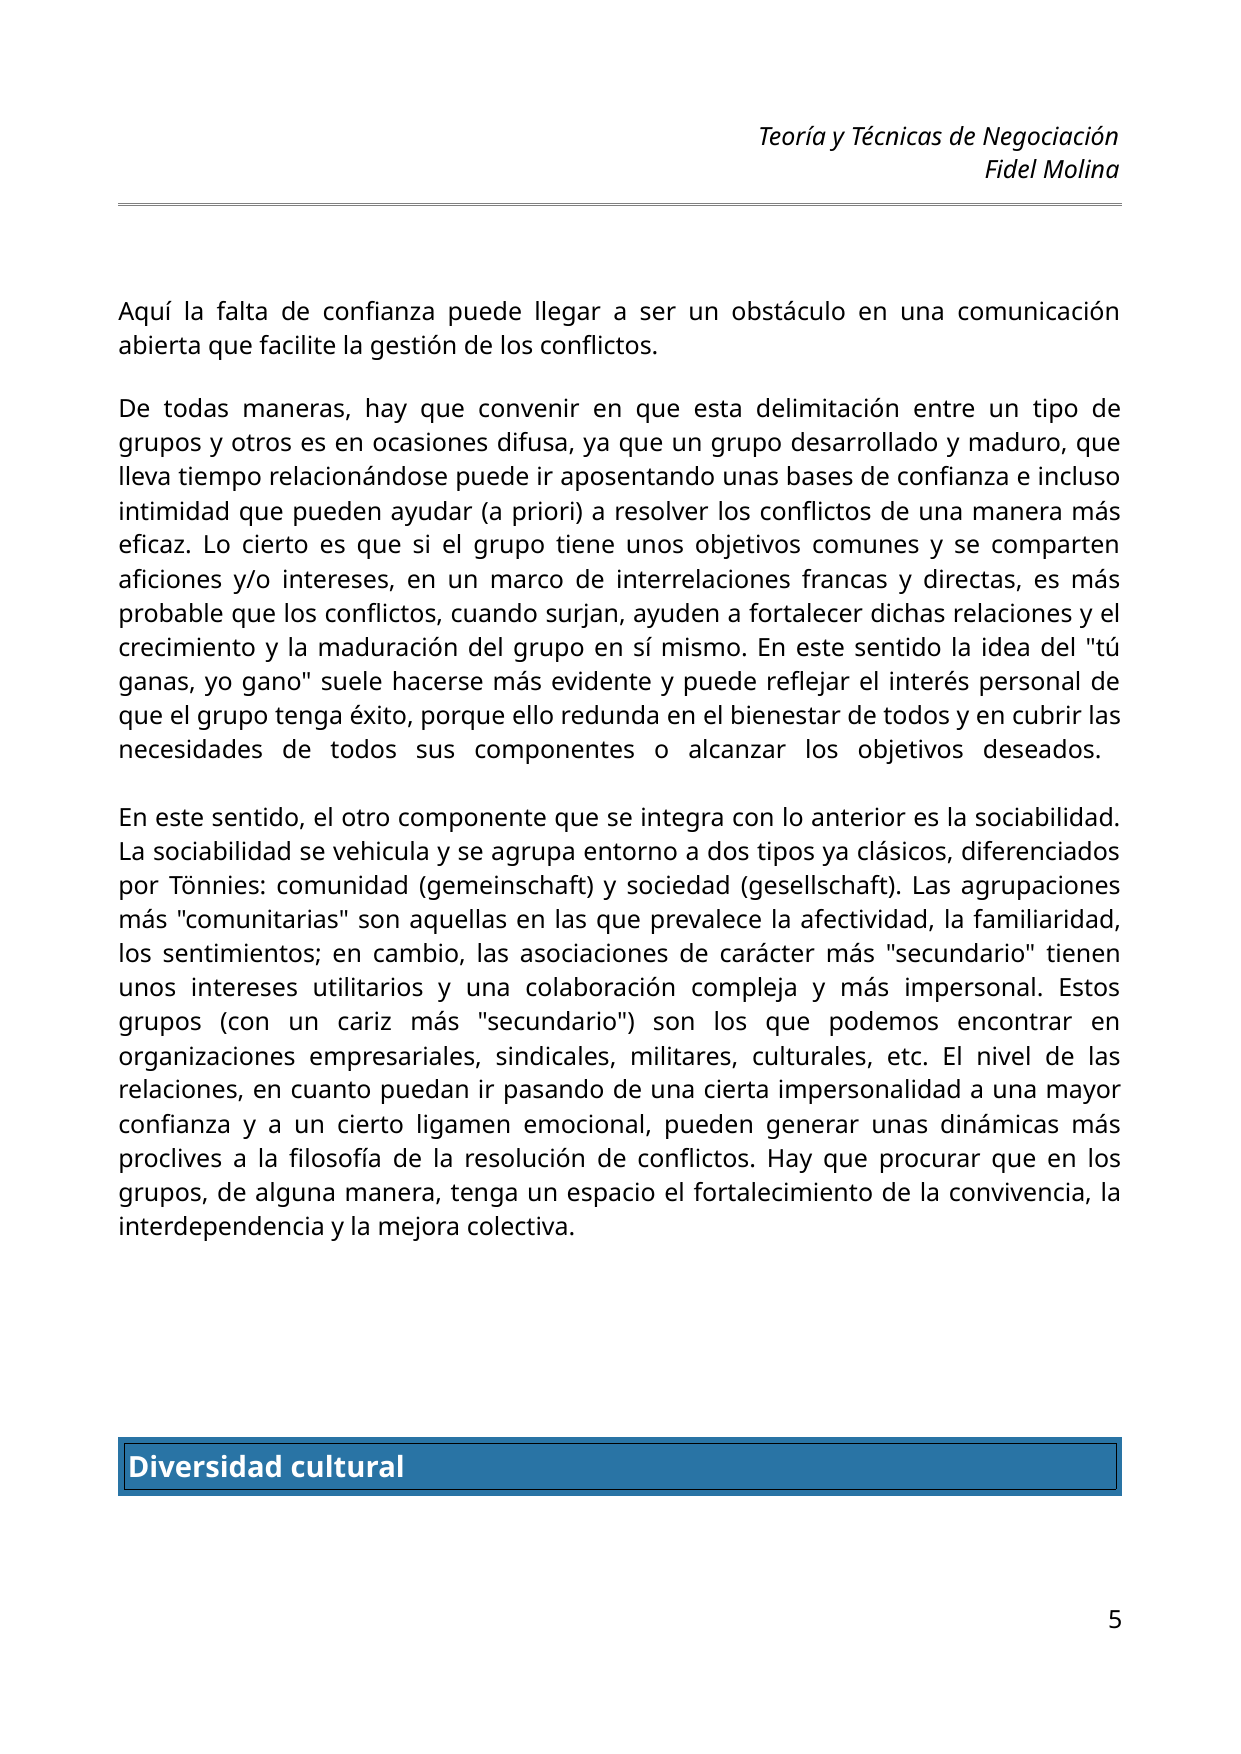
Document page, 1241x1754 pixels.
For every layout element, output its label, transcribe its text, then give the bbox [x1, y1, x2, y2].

table_header Diversidad cultural [118, 1437, 1122, 1496]
text Aquí la falta de confianza puede llegar a ser un obstáculo en una comunicación abierta que facilite la gestión de los conflictos. [118, 293, 1122, 361]
text De todas maneras, hay que convenir en que esta delimitación entre un tipo de grupos y otros es en ocasiones difusa, ya que un grupo desarrollado y maduro, que lleva tiempo relacionándose puede ir aposentando unas bases de confianza e incluso intimidad que pueden ayudar (a priori) a resolver los conflictos de una manera más eficaz. Lo cierto es que si el grupo tiene unos objetivos comunes y se comparten aficiones y/o intereses, en un marco de interrelaciones francas y directas, es más probable que los conflictos, cuando surjan, ayuden a fortalecer dichas relaciones y el crecimiento y la maduración del grupo en sí mismo. En este sentido la idea del "tú ganas, yo gano" suele hacerse más evidente y puede reflejar el interés personal de que el grupo tenga éxito, porque ello redunda en el bienestar de todos y en cubrir las necesidades de todos sus componentes o alcanzar los objetivos deseados. En este sentido, el otro componente que se integra con lo anterior es la sociabilidad. La sociabilidad se vehicula y se agrupa entorno a dos tipos ya clásicos, diferenciados por Tönnies: comunidad (gemeinschaft) y sociedad (gesellschaft). Las agrupaciones más "comunitarias" son aquellas en las que prevalece la afectividad, la familiaridad, los sentimientos; en cambio, las asociaciones de carácter más "secundario" tienen unos intereses utilitarios y una colaboración compleja y más impersonal. Estos grupos (con un cariz más "secundario") son los que podemos encontrar en organizaciones empresariales, sindicales, militares, culturales, etc. El nivel de las relaciones, en cuanto puedan ir pasando de una cierta impersonalidad a una mayor confianza y a un cierto ligamen emocional, pueden generar unas dinámicas más proclives a la filosofía de la resolución de conflictos. Hay que procurar que en los grupos, de alguna manera, tenga un espacio el fortalecimiento de la convivencia, la interdependencia y la mejora colectiva. [118, 391, 1122, 1242]
